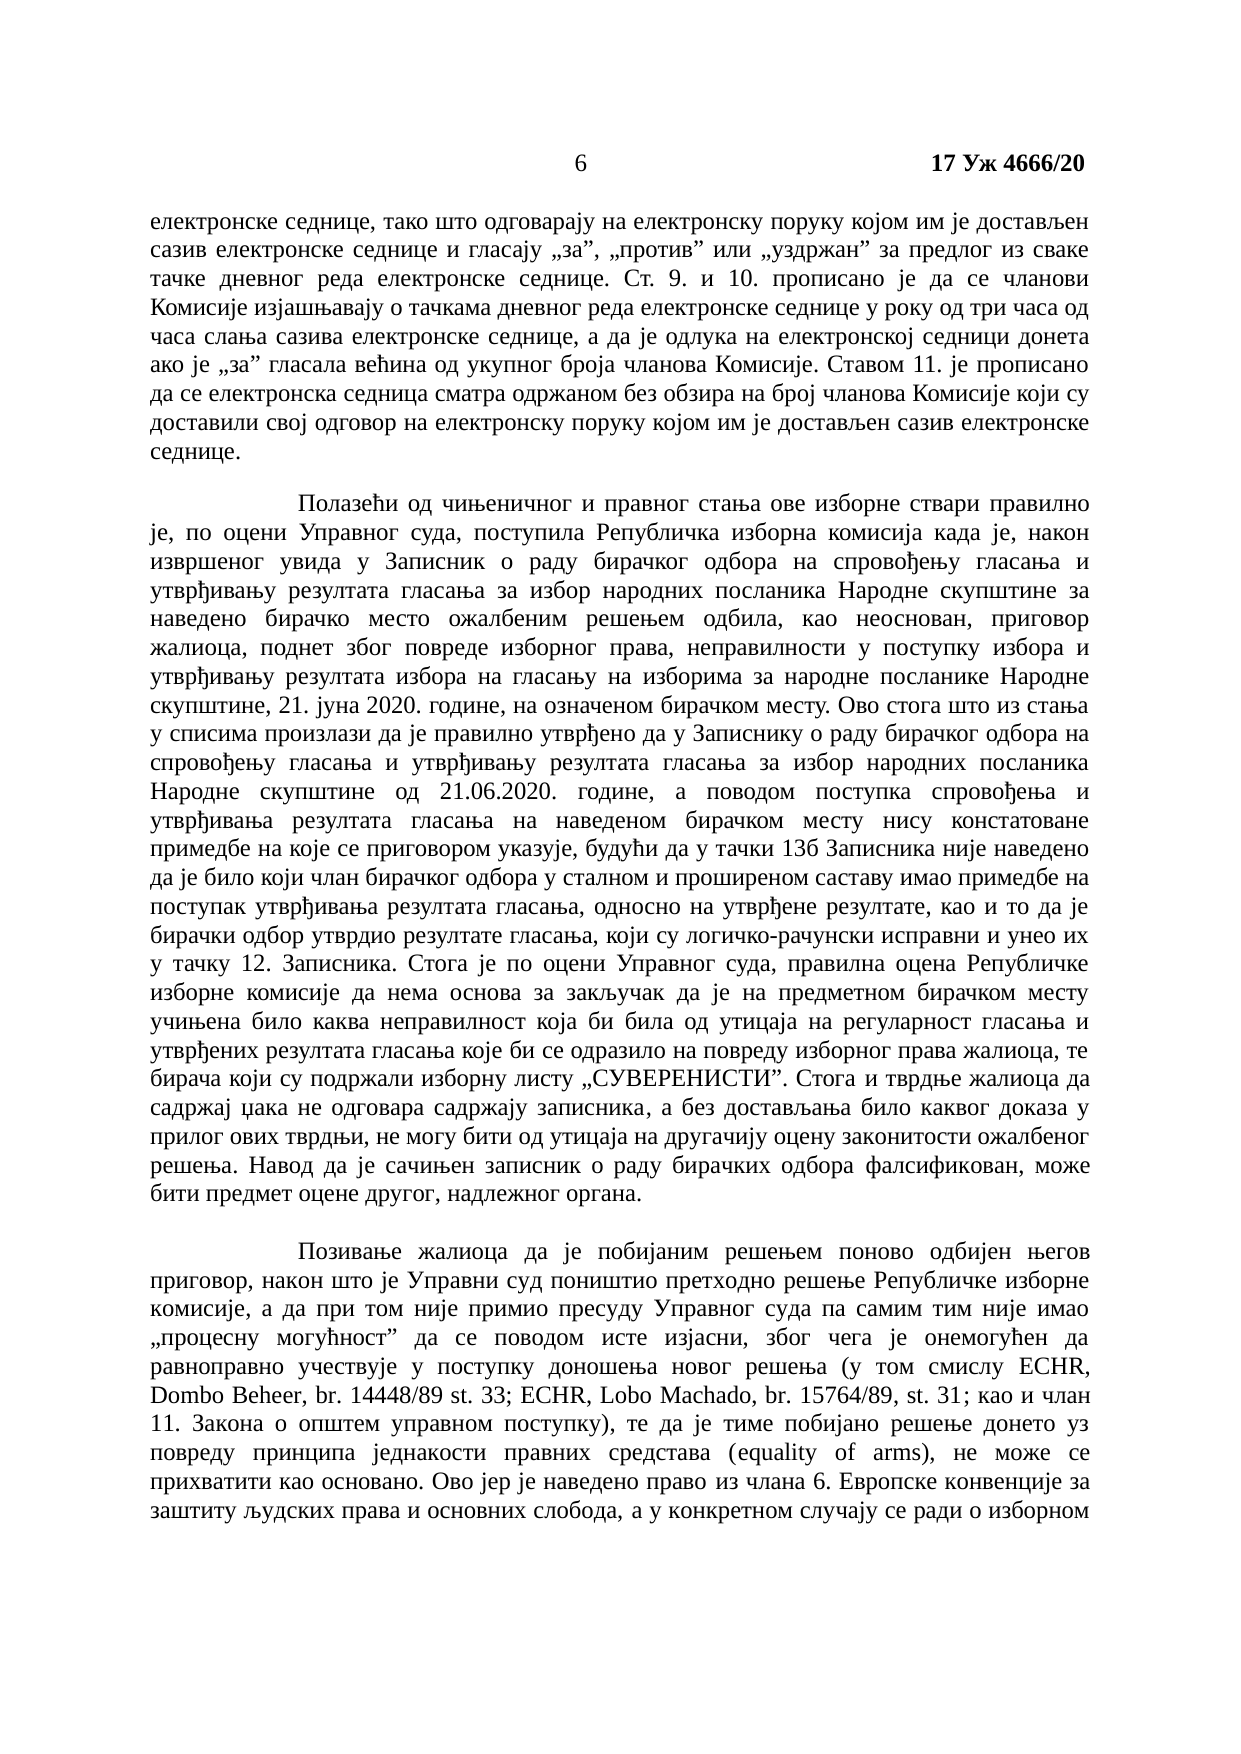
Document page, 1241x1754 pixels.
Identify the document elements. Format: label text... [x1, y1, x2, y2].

text Позивање жалиоца да је побијаним решењем поново одбијен његов приговор, након што је Управни суд поништио претходно решење Републичке изборне комисије, а да при том није примио пресуду Управног суда па самим тим није имао „процесну могућност” да се поводом исте изјасни, због чега је онемогућен да равноправно учествује у поступку доношења новог решења (у том смислу ECHR, Dombo Beheer, br. 14448/89 st. 33; ECHR, Lobo Machado, br. 15764/89, st. 31; као и члан 11. Закона о општем управном поступку), те да је тиме побијано решење донето уз повреду принципа једнакости правних средстава (equality of arms), не може се прихватити као основано. Ово јер је наведено право из члана 6. Европске конвенције за заштиту људских права и основних слобода, а у конкретном случају се ради о изборном [150, 1236, 1091, 1523]
text електронске седнице, тако што одговарају на електронску поруку којом им је достављен сазив електронске седнице и гласају „за”, „против” или „уздржан” за предлог из сваке тачке дневног реда електронске седнице. Ст. 9. и 10. прописано је да се чланови Комисије изјашњавају о тачкама дневног реда електронске седнице у року од три часа од часа слања сазива електронске седнице, а да је одлука на електронској седници донета ако је „за” гласала већина од укупног броја чланова Комисије. Ставом 11. је прописано да се електронска седница сматра одржаном без обзира на број чланова Комисије који су доставили свој одговор на електронску поруку којом им је достављен сазив електронске седнице. [150, 206, 1091, 464]
text Полазећи од чињеничног и правног стања ове изборне ствари правилно је, по оцени Управног суда, поступила Републичка изборна комисија када је, након извршеног увида у Записник о раду бирачког одбора на спровођењу гласања и утврђивању резултата гласања за избор народних посланика Народне скупштине за наведено бирачко место ожалбеним решењем одбила, као неоснован, приговор жалиоца, поднет због повреде изборног права, неправилности у поступку избора и утврђивању резултата избора на гласању на изборима за народне посланике Народне скупштине, 21. јуна 2020. године, на означеном бирачком месту. Ово стога што из стања у списима произлази да је правилно утврђено да у Записнику о раду бирачког одбора на спровођењу гласања и утврђивању резултата гласања за избор народних посланика Народне скупштине од 21.06.2020. године, а поводом поступка спровођења и утврђивања резултата гласања на наведеном бирачком месту нису констатоване примедбе на које се приговором указује, будући да у тачки 13б Записника није наведено да је било који члан бирачког одбора у сталном и проширеном саставу имао примедбе на поступак утврђивања резултата гласања, односно на утврђене резултате, као и то да је бирачки одбор утврдио резултате гласања, који су логичко-рачунски исправни и унео их у тачку 12. Записника. Стога је по оцени Управног суда, правилна оцена Републичке изборне комисије да нема основа за закључак да је на предметном бирачком месту учињена било каква неправилност која би била од утицаја на регуларност гласања и утврђених резултата гласања које би се одразило на повреду изборног права жалиоца, те бирача који су подржали изборну листу „СУВЕРЕНИСТИ”. Стога и тврдње жалиоца да садржај џака не одговара садржају записника, а без достављања било каквог доказа у прилог ових тврдњи, не могу бити од утицаја на другачију оцену законитости ожалбеног решења. Навод да је сачињен записник о раду бирачких одбора фалсификован, може бити предмет оцене другог, надлежног органа. [150, 488, 1091, 1207]
